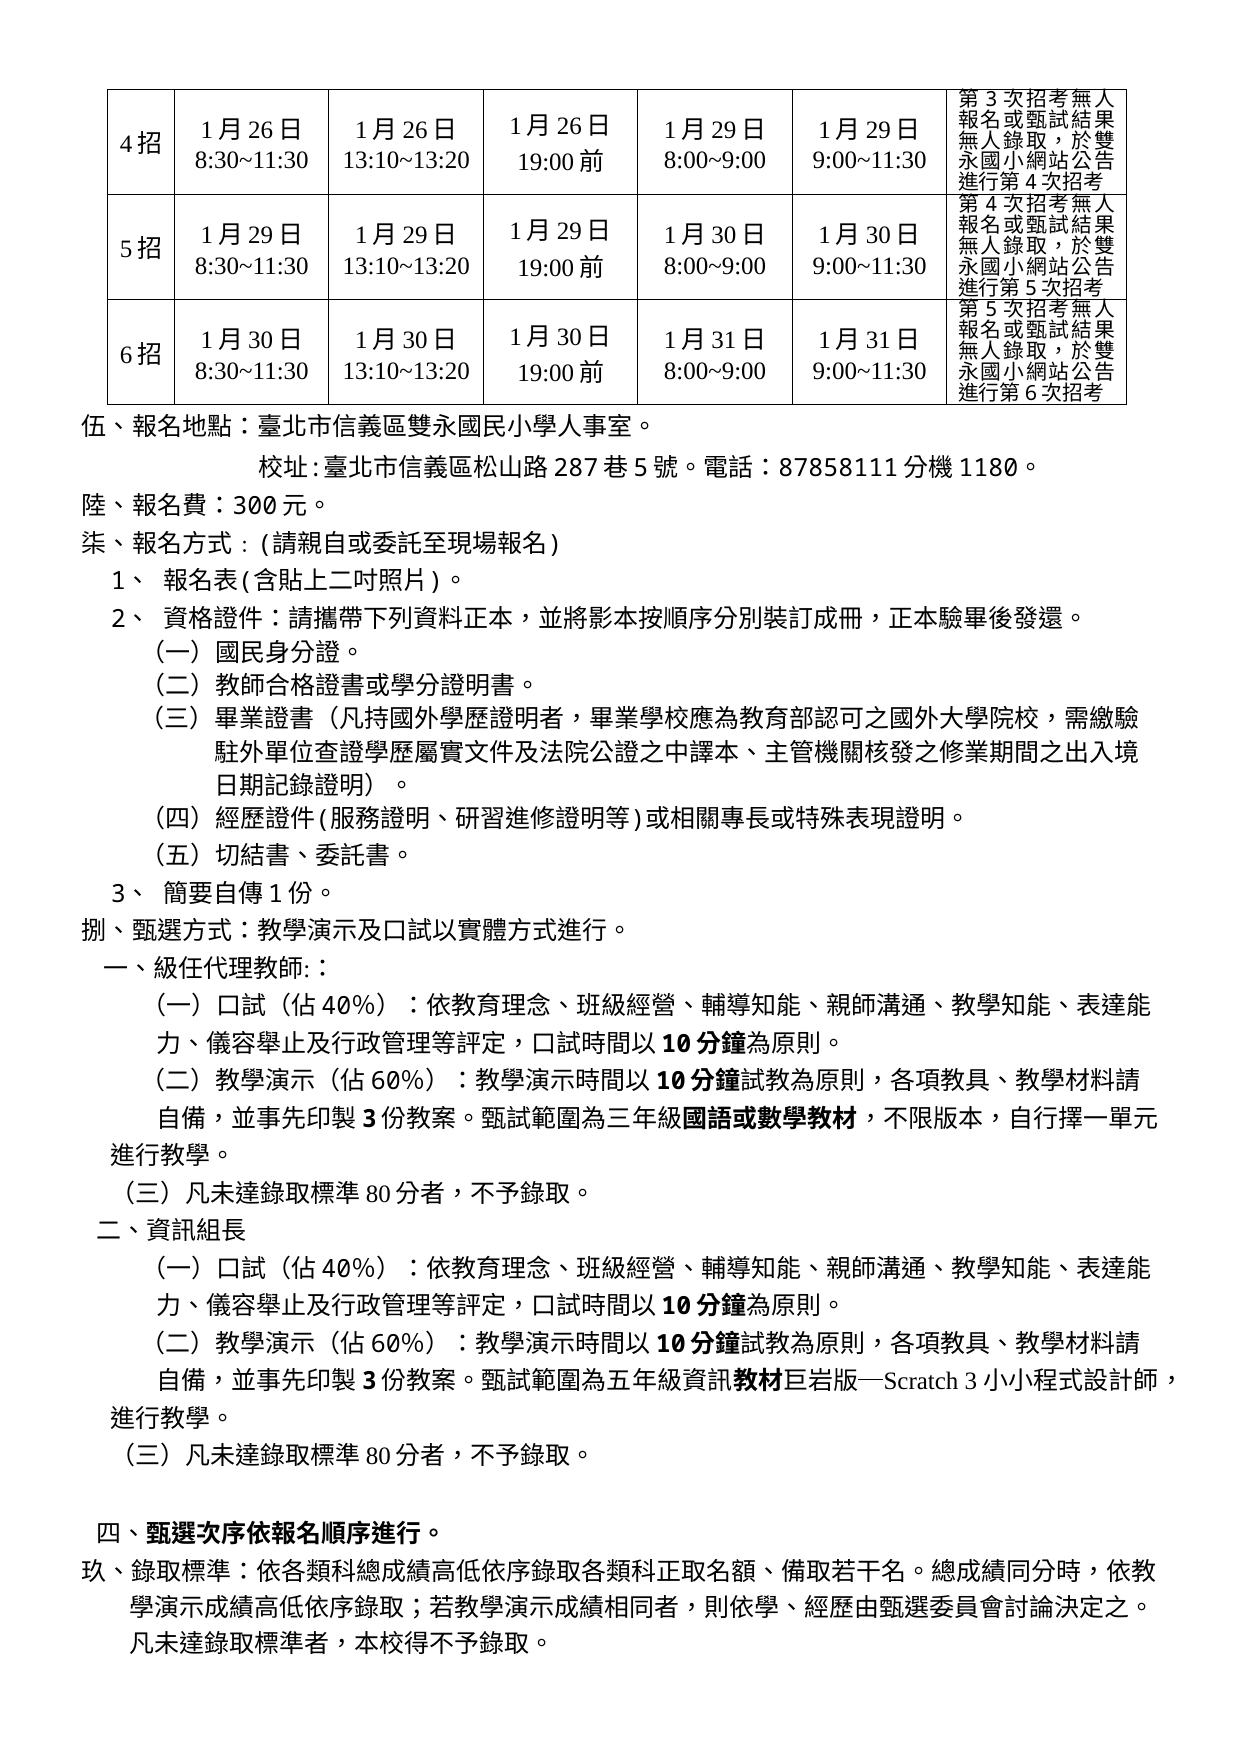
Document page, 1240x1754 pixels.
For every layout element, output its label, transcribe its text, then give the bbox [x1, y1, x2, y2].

table_cell 1月26日 13:10~13:20 [329, 90, 483, 194]
table_cell 1月29日 8:30~11:30 [175, 195, 328, 299]
text （三）畢業證書（凡持國外學歷證明者，畢業學校應為教育部認可之國外大學院校，需繳驗駐外單位查證學歷屬實文件及法院公證之中譯本、主管機關核發之修業期間之出入境日期記錄證明）。 [139, 701, 1160, 801]
text （二）教學演示（佔60％）：教學演示時間以10分鐘試教為原則，各項教具、教學材料請 [111, 1059, 1160, 1097]
text 自備，並事先印製3份教案。甄試範圍為三年級國語或數學教材，不限版本，自行擇一單元進行教學。 [111, 1097, 1160, 1172]
table_cell 1月29日 9:00~11:30 [793, 90, 946, 194]
text 校址:臺北市信義區松山路287巷5號。電話：87858111分機1180。 [258, 443, 1160, 484]
text （一）口試（佔40％）：依教育理念、班級經營、輔導知能、親師溝通、教學知能、表達能 [81, 984, 1160, 1022]
text 四、甄選次序依報名順序進行。 [81, 1509, 1160, 1551]
list 報名地點：臺北市信義區雙永國民小學人事室。 [81, 405, 1160, 443]
text 二、資訊組長 [81, 1209, 1160, 1247]
table_cell 1月31日 8:00~9:00 [638, 300, 792, 404]
table_cell 1月30日 8:00~9:00 [638, 195, 792, 299]
table_cell 1月30日 19:00前 [484, 300, 637, 404]
text 一、級任代理教師:： [53, 947, 1160, 984]
text 力、儀容舉止及行政管理等評定，口試時間以10分鐘為原則。 [81, 1284, 1160, 1322]
table_cell 1月30日 9:00~11:30 [793, 195, 946, 299]
table_cell 第5次招考無人報名或甄試結果無人錄取，於雙永國小網站公告進行第6次招考 [947, 300, 1126, 404]
text （三）凡未達錄取標準80分者，不予錄取。 [111, 1172, 1160, 1209]
list 報名費：300元。 [81, 484, 1160, 522]
text 力、儀容舉止及行政管理等評定，口試時間以10分鐘為原則。 [81, 1022, 1160, 1059]
table_cell 1月29日 19:00前 [484, 195, 637, 299]
text （三）凡未達錄取標準80分者，不予錄取。 [111, 1434, 1160, 1472]
list 簡要自傳1份。 [111, 872, 1160, 909]
table_cell 1月31日 9:00~11:30 [793, 300, 946, 404]
table_cell 1月26日 19:00前 [484, 90, 637, 194]
table_cell 1月30日13:10~13:20 [329, 300, 483, 404]
text 玖、錄取標準：依各類科總成績高低依序錄取各類科正取名額、備取若干名。總成績同分時，依教學演示成績高低依序錄取；若教學演示成績相同者，則依學、經歷由甄選委員會討論決定之。凡未達錄取標準者，本校得不予錄取。 [81, 1551, 1160, 1660]
table_cell 6招 [108, 300, 174, 404]
text 自備，並事先印製3份教案。甄試範圍為五年級資訊教材巨岩版─Scratch 3 小小程式設計師，進行教學。 [111, 1359, 1160, 1434]
table_cell 1月29日 8:00~9:00 [638, 90, 792, 194]
table_cell 第3次招考無人報名或甄試結果無人錄取，於雙永國小網站公告進行第4次招考 [947, 90, 1126, 194]
table_cell 4招 [108, 90, 174, 194]
text （二）教師合格證書或學分證明書。 [81, 668, 1160, 701]
list 報名方式﹕(請親自或委託至現場報名) [81, 522, 1160, 559]
table_cell 5招 [108, 195, 174, 299]
text （二）教學演示（佔60％）：教學演示時間以10分鐘試教為原則，各項教具、教學材料請 [111, 1322, 1160, 1359]
table_cell 1月30日 8:30~11:30 [175, 300, 328, 404]
text （五）切結書、委託書。 [94, 834, 1160, 872]
table_cell 1月29日 13:10~13:20 [329, 195, 483, 299]
text （一）口試（佔40％）：依教育理念、班級經營、輔導知能、親師溝通、教學知能、表達能 [81, 1247, 1160, 1284]
text （一）國民身分證。 [81, 634, 1160, 668]
list 資格證件：請攜帶下列資料正本，並將影本按順序分別裝訂成冊，正本驗畢後發還。 [111, 597, 1160, 634]
text （四）經歷證件(服務證明、研習進修證明等)或相關專長或特殊表現證明。 [94, 801, 1160, 834]
list 甄選方式：教學演示及口試以實體方式進行。 [81, 909, 1160, 947]
table_cell 1月26日 8:30~11:30 [175, 90, 328, 194]
list 報名表(含貼上二吋照片)。 [111, 559, 1160, 597]
table_cell 第4次招考無人報名或甄試結果無人錄取，於雙永國小網站公告進行第5次招考 [947, 195, 1126, 299]
